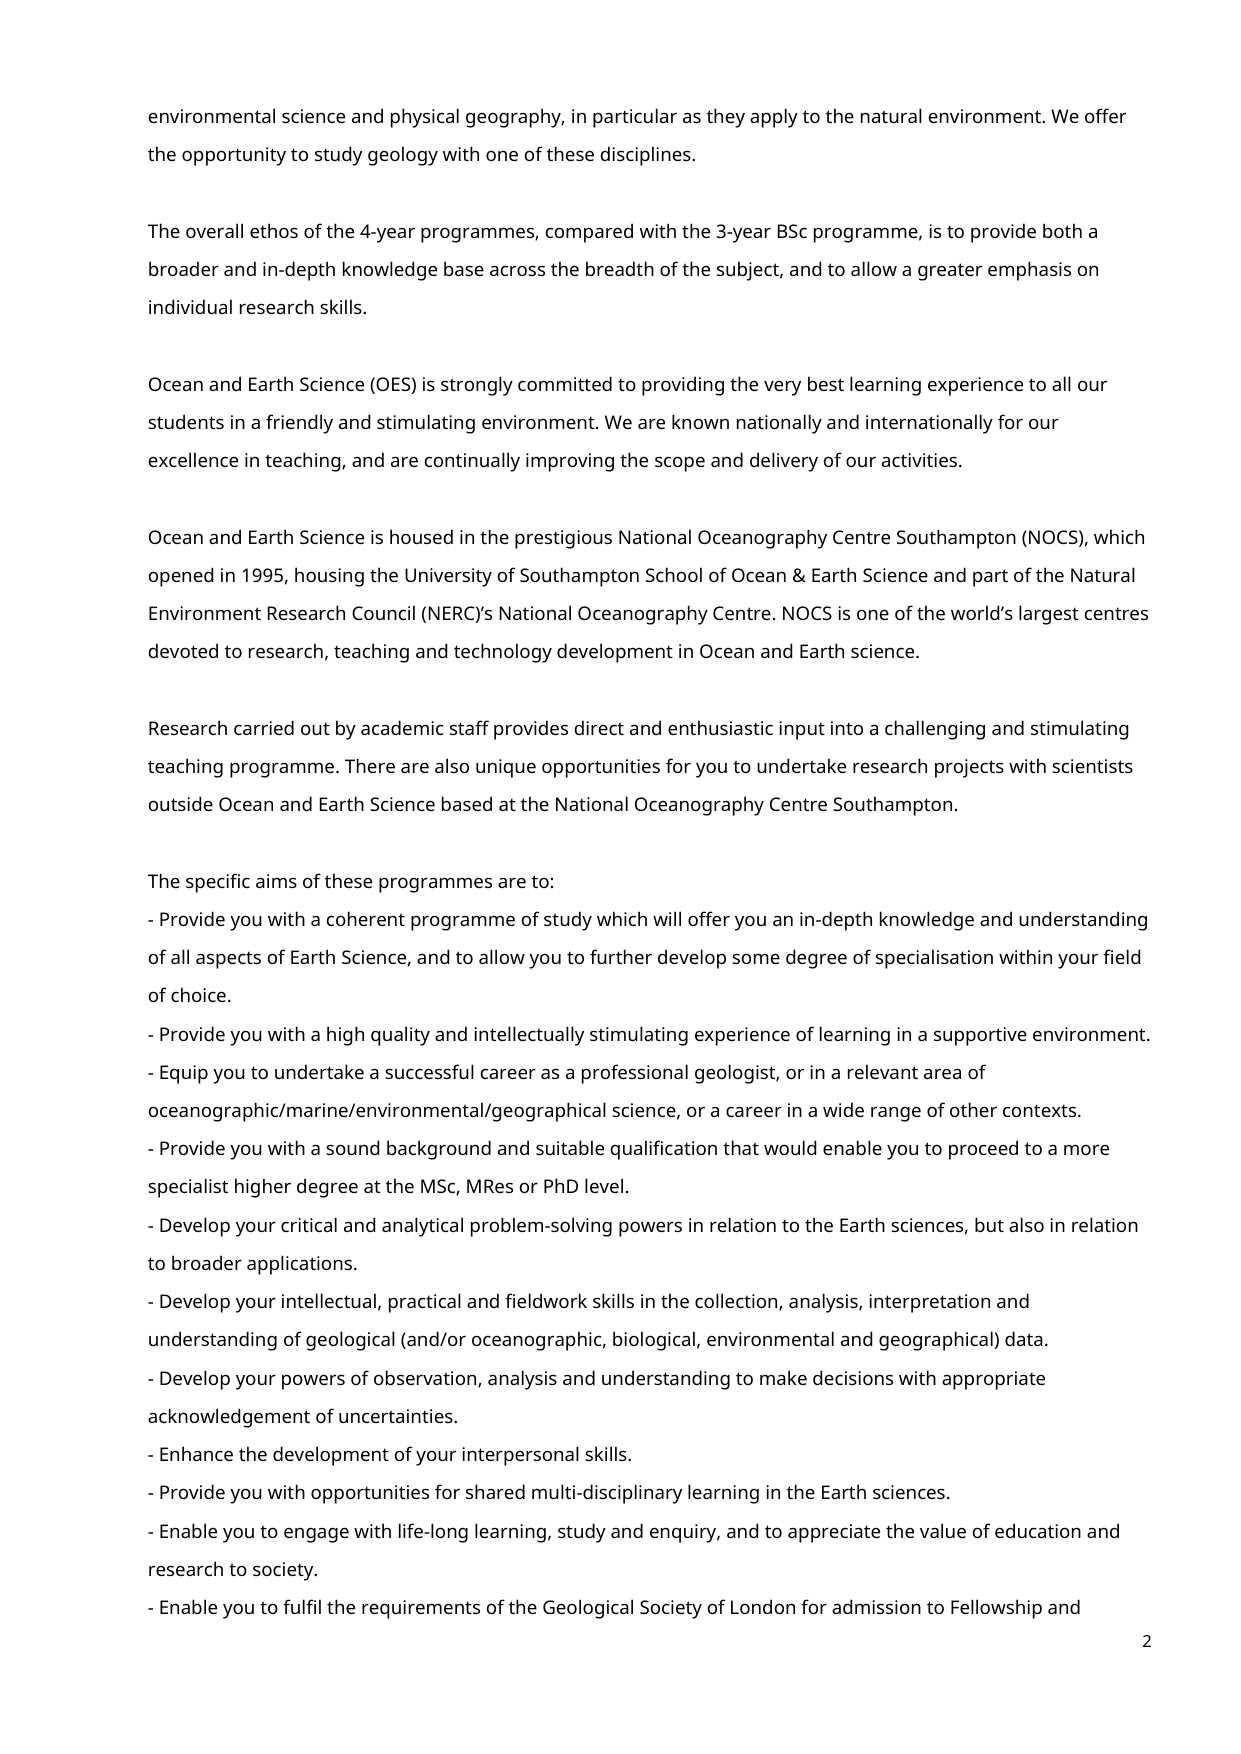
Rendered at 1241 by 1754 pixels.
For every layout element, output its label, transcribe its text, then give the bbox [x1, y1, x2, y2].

text environmental science and physical geography, in particular as they apply to the natural environment. We offer the opportunity to study geology with one of these disciplines. The overall ethos of the 4-year programmes, compared with the 3-year BSc programme, is to provide both a broader and in-depth knowledge base across the breadth of the subject, and to allow a greater emphasis on individual research skills. Ocean and Earth Science (OES) is strongly committed to providing the very best learning experience to all our students in a friendly and stimulating environment. We are known nationally and internationally for our excellence in teaching, and are continually improving the scope and delivery of our activities. Ocean and Earth Science is housed in the prestigious National Oceanography Centre Southampton (NOCS), which opened in 1995, housing the University of Southampton School of Ocean & Earth Science and part of the Natural Environment Research Council (NERC)’s National Oceanography Centre. NOCS is one of the world’s largest centres devoted to research, teaching and technology development in Ocean and Earth science. Research carried out by academic staff provides direct and enthusiastic input into a challenging and stimulating teaching programme. There are also unique opportunities for you to undertake research projects with scientists outside Ocean and Earth Science based at the National Oceanography Centre Southampton. The specific aims of these programmes are to: - Provide you with a coherent programme of study which will offer you an in-depth knowledge and understanding of all aspects of Earth Science, and to allow you to further develop some degree of specialisation within your field of choice. - Provide you with a high quality and intellectually stimulating experience of learning in a supportive environment. - Equip you to undertake a successful career as a professional geologist, or in a relevant area of oceanographic/marine/environmental/geographical science, or a career in a wide range of other contexts. - Provide you with a sound background and suitable qualification that would enable you to proceed to a more specialist higher degree at the MSc, MRes or PhD level. - Develop your critical and analytical problem-solving powers in relation to the Earth sciences, but also in relation to broader applications. - Develop your intellectual, practical and fieldwork skills in the collection, analysis, interpretation and understanding of geological (and/or oceanographic, biological, environmental and geographical) data. - Develop your powers of observation, analysis and understanding to make decisions with appropriate acknowledgement of uncertainties. - Enhance the development of your interpersonal skills. - Provide you with opportunities for shared multi-disciplinary learning in the Earth sciences. - Enable you to engage with life-long learning, study and enquiry, and to appreciate the value of education and research to society. - Enable you to fulfil the requirements of the Geological Society of London for admission to Fellowship and [148, 103, 1152, 1620]
